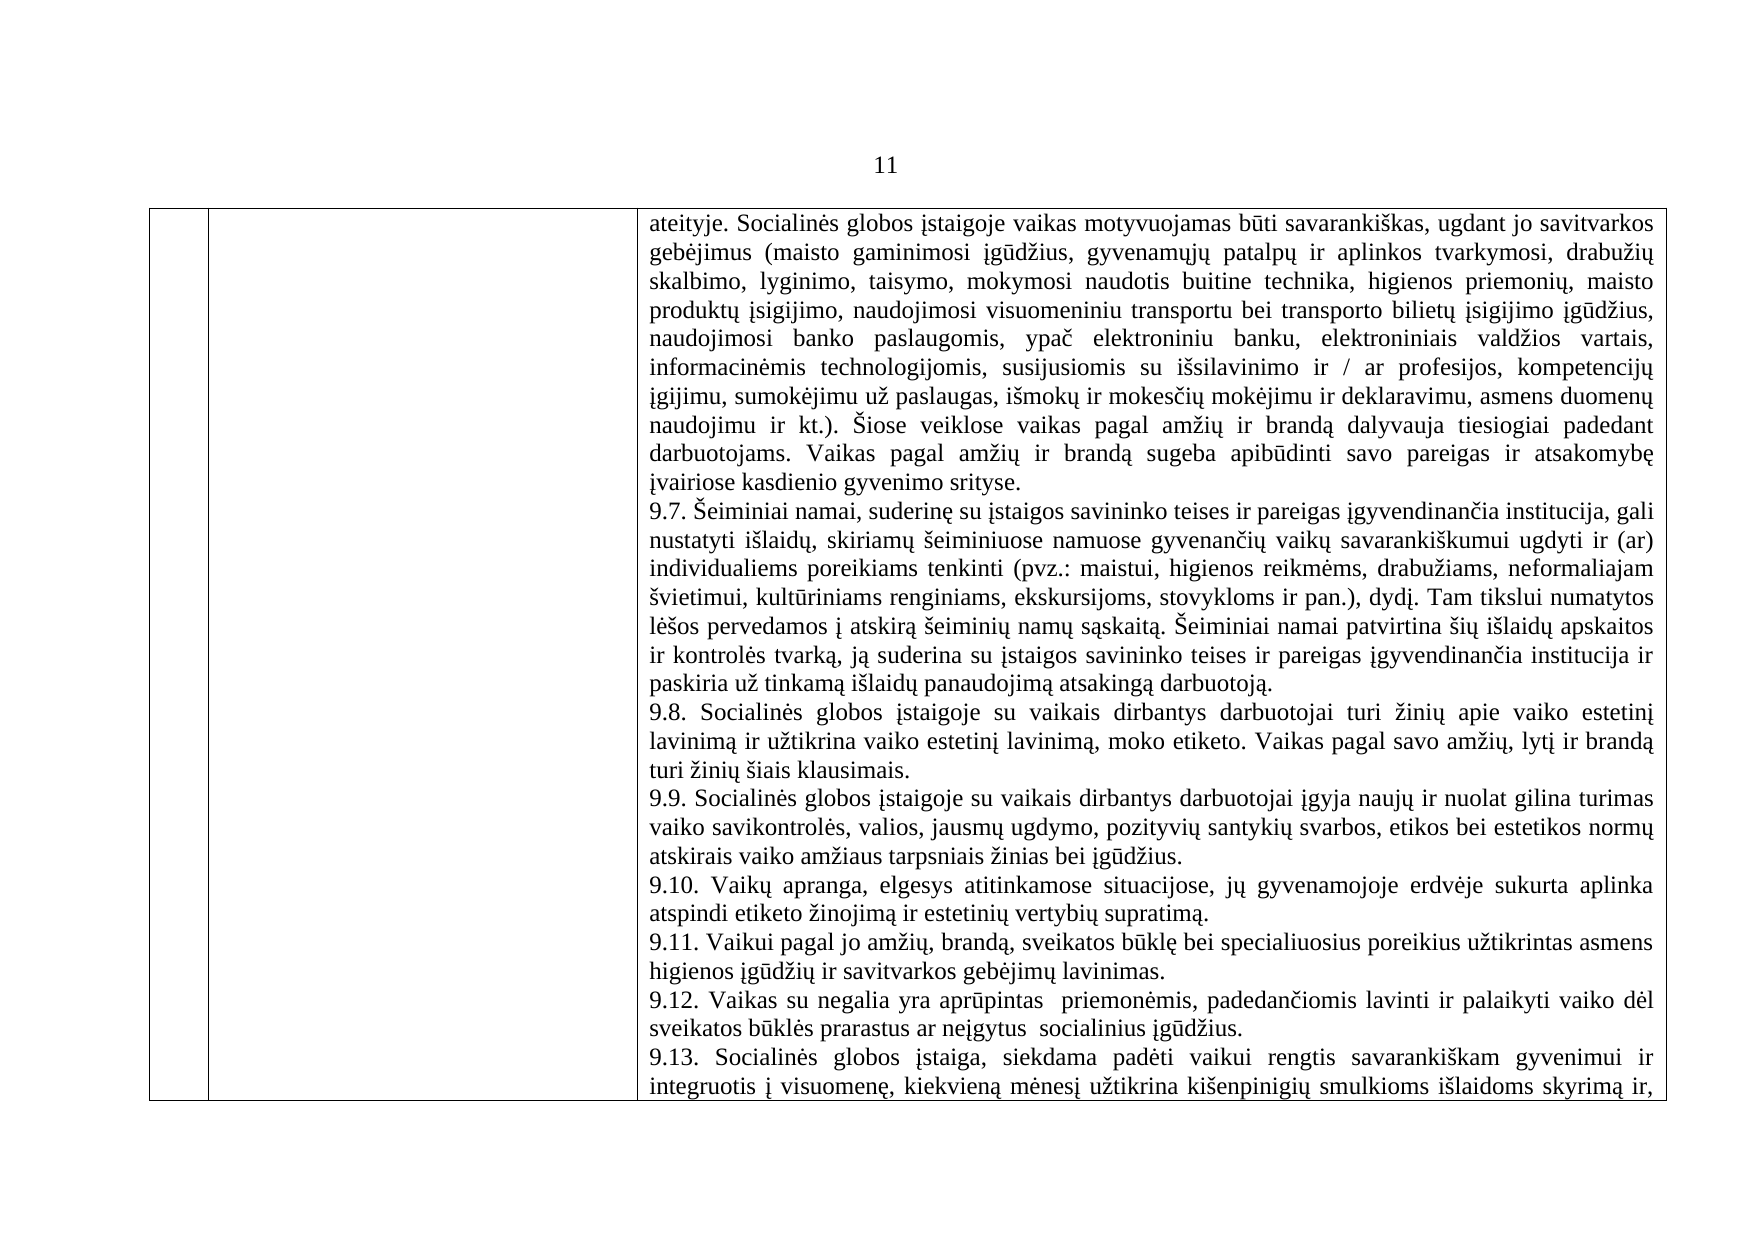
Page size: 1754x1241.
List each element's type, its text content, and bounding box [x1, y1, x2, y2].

table_cell [150, 209, 208, 1100]
table_cell [1667, 208, 1671, 1100]
table_cell ateityje. Socialinės globos įstaigoje vaikas motyvuojamas būti savarankiškas, ugdant jo savitvarkos gebėjimus (maisto gaminimosi įgūdžius, gyvenamųjų patalpų ir aplinkos tvarkymosi, drabužių skalbimo, lyginimo, taisymo, mokymosi naudotis buitine technika, higienos priemonių, maisto produktų įsigijimo, naudojimosi visuomeniniu transportu bei transporto bilietų įsigijimo įgūdžius, naudojimosi banko paslaugomis, ypač elektroniniu banku, elektroniniais valdžios vartais, informacinėmis technologijomis, susijusiomis su išsilavinimo ir / ar profesijos, kompetencijų įgijimu, sumokėjimu už paslaugas, išmokų ir mokesčių mokėjimu ir deklaravimu, asmens duomenų naudojimu ir kt.). Šiose veiklose vaikas pagal amžių ir brandą dalyvauja tiesiogiai padedant darbuotojams. Vaikas pagal amžių ir brandą sugeba apibūdinti savo pareigas ir atsakomybę įvairiose kasdienio gyvenimo srityse. 9.7. Šeiminiai namai, suderinę su įstaigos savininko teises ir pareigas įgyvendinančia institucija, gali nustatyti išlaidų, skiriamų šeiminiuose namuose gyvenančių vaikų savarankiškumui ugdyti ir (ar) individualiems poreikiams tenkinti (pvz.: maistui, higienos reikmėms, drabužiams, neformaliajam švietimui, kultūriniams renginiams, ekskursijoms, stovykloms ir pan.), dydį. Tam tikslui numatytos lėšos pervedamos į atskirą šeiminių namų sąskaitą. Šeiminiai namai patvirtina šių išlaidų apskaitos ir kontrolės tvarką, ją suderina su įstaigos savininko teises ir pareigas įgyvendinančia institucija ir paskiria už tinkamą išlaidų panaudojimą atsakingą darbuotoją. 9.8. Socialinės globos įstaigoje su vaikais dirbantys darbuotojai turi žinių apie vaiko estetinį lavinimą ir užtikrina vaiko estetinį lavinimą, moko etiketo. Vaikas pagal savo amžių, lytį ir brandą turi žinių šiais klausimais. 9.9. Socialinės globos įstaigoje su vaikais dirbantys darbuotojai įgyja naujų ir nuolat gilina turimas vaiko savikontrolės, valios, jausmų ugdymo, pozityvių santykių svarbos, etikos bei estetikos normų atskirais vaiko amžiaus tarpsniais žinias bei įgūdžius. 9.10. Vaikų apranga, elgesys atitinkamose situacijose, jų gyvenamojoje erdvėje sukurta aplinka atspindi etiketo žinojimą ir estetinių vertybių supratimą. 9.11. Vaikui pagal jo amžių, brandą, sveikatos būklę bei specialiuosius poreikius užtikrintas asmens higienos įgūdžių ir savitvarkos gebėjimų lavinimas. 9.12. Vaikas su negalia yra aprūpintas priemonėmis, padedančiomis lavinti ir palaikyti vaiko dėl sveikatos būklės prarastus ar neįgytus socialinius įgūdžius. 9.13. Socialinės globos įstaiga, siekdama padėti vaikui rengtis savarankiškam gyvenimui ir integruotis į visuomenę, kiekvieną mėnesį užtikrina kišenpinigių smulkioms išlaidoms skyrimą ir, [638, 209, 1666, 1100]
table_cell [209, 209, 637, 1100]
